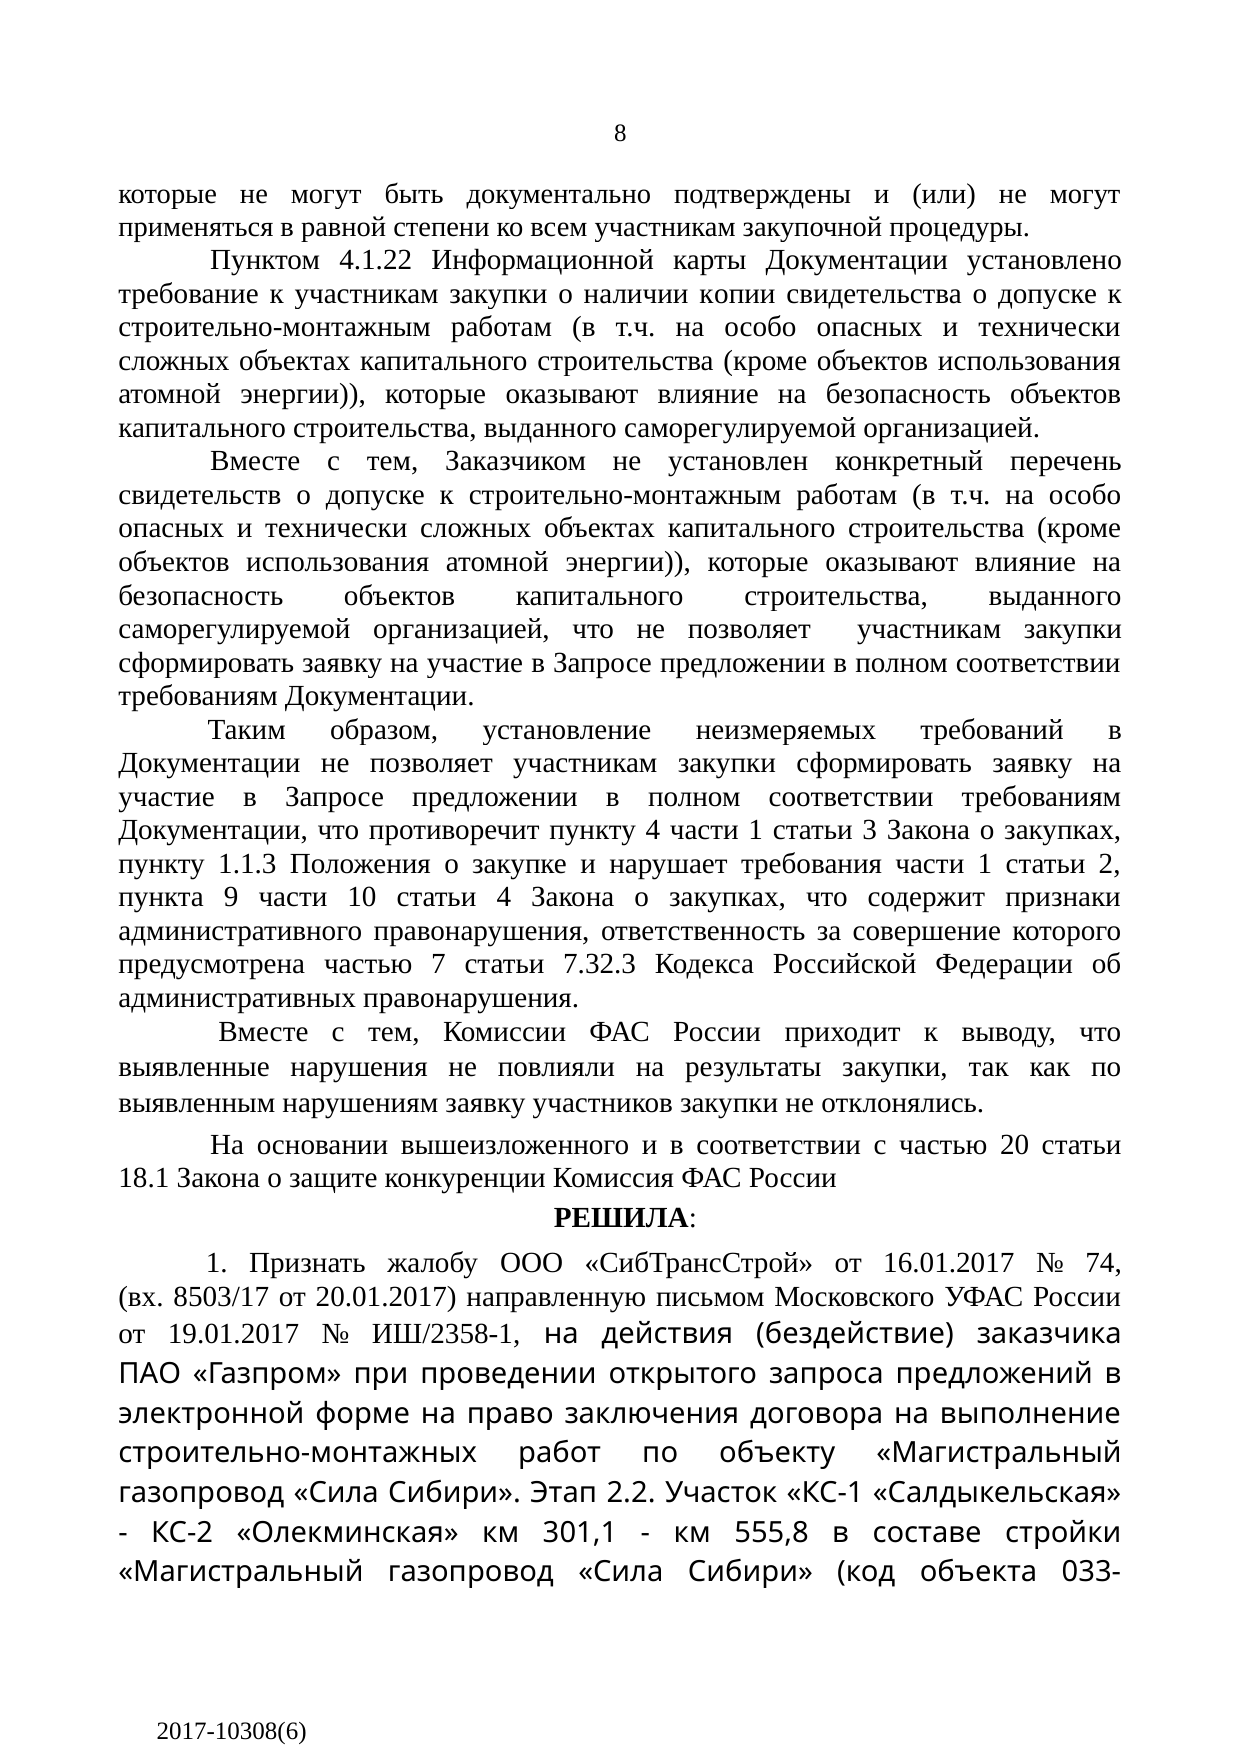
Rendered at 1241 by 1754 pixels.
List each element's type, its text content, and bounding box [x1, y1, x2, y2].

text которые не могут быть документально подтверждены и (или) не могут применяться в равной степени ко всем участникам закупочной процедуры. [118, 176, 1122, 242]
text 1. Признать жалобу ООО «СибТрансСтрой» от 16.01.2017 № 74, (вх. 8503/17 от 20.01.2017) направленную письмом Московского УФАС России от 19.01.2017 № ИШ/2358-1, на действия (бездействие) заказчика ПАО «Газпром» при проведении открытого запроса предложений в электронной форме на право заключения договора на выполнение строительно-монтажных работ по объекту «Магистральный газопровод «Сила Сибири». Этап 2.2. Участок «КС-1 «Салдыкельская» - КС-2 «Олекминская» км 301,1 - км 555,8 в составе стройки «Магистральный газопровод «Сила Сибири» (код объекта 033- [118, 1246, 1122, 1590]
text Вместе с тем, Заказчиком не установлен конкретный перечень свидетельств о допуске к строительно-монтажным работам (в т.ч. на особо опасных и технически сложных объектах капитального строительства (кроме объектов использования атомной энергии)), которые оказывают влияние на безопасность объектов капитального строительства, выданного саморегулируемой организацией, что не позволяет участникам закупки сформировать заявку на участие в Запросе предложении в полном соответствии требованиям Документации. [118, 443, 1122, 712]
text Пунктом 4.1.22 Информационной карты Документации установлено требование к участникам закупки о наличии копии свидетельства о допуске к строительно-монтажным работам (в т.ч. на особо опасных и технически сложных объектах капитального строительства (кроме объектов использования атомной энергии)), которые оказывают влияние на безопасность объектов капитального строительства, выданного саморегулируемой организацией. [118, 242, 1122, 443]
text РЕШИЛА: [128, 1200, 1122, 1234]
text На основании вышеизложенного и в соответствии с частью 20 статьи 18.1 Закона о защите конкуренции Комиссия ФАС России [118, 1127, 1122, 1194]
text Таким образом, установление неизмеряемых требований в Документации не позволяет участникам закупки сформировать заявку на участие в Запросе предложении в полном соответствии требованиям Документации, что противоречит пункту 4 части 1 статьи 3 Закона о закупках, пункту 1.1.3 Положения о закупке и нарушает требования части 1 статьи 2, пункта 9 части 10 статьи 4 Закона о закупках, что содержит признаки административного правонарушения, ответственность за совершение которого предусмотрена частью 7 статьи 7.32.3 Кодекса Российской Федерации об административных правонарушения. [118, 712, 1122, 1014]
text Вместе с тем, Комиссии ФАС России приходит к выводу, что выявленные нарушения не повлияли на результаты закупки, так как по выявленным нарушениям заявку участников закупки не отклонялись. [118, 1014, 1122, 1119]
